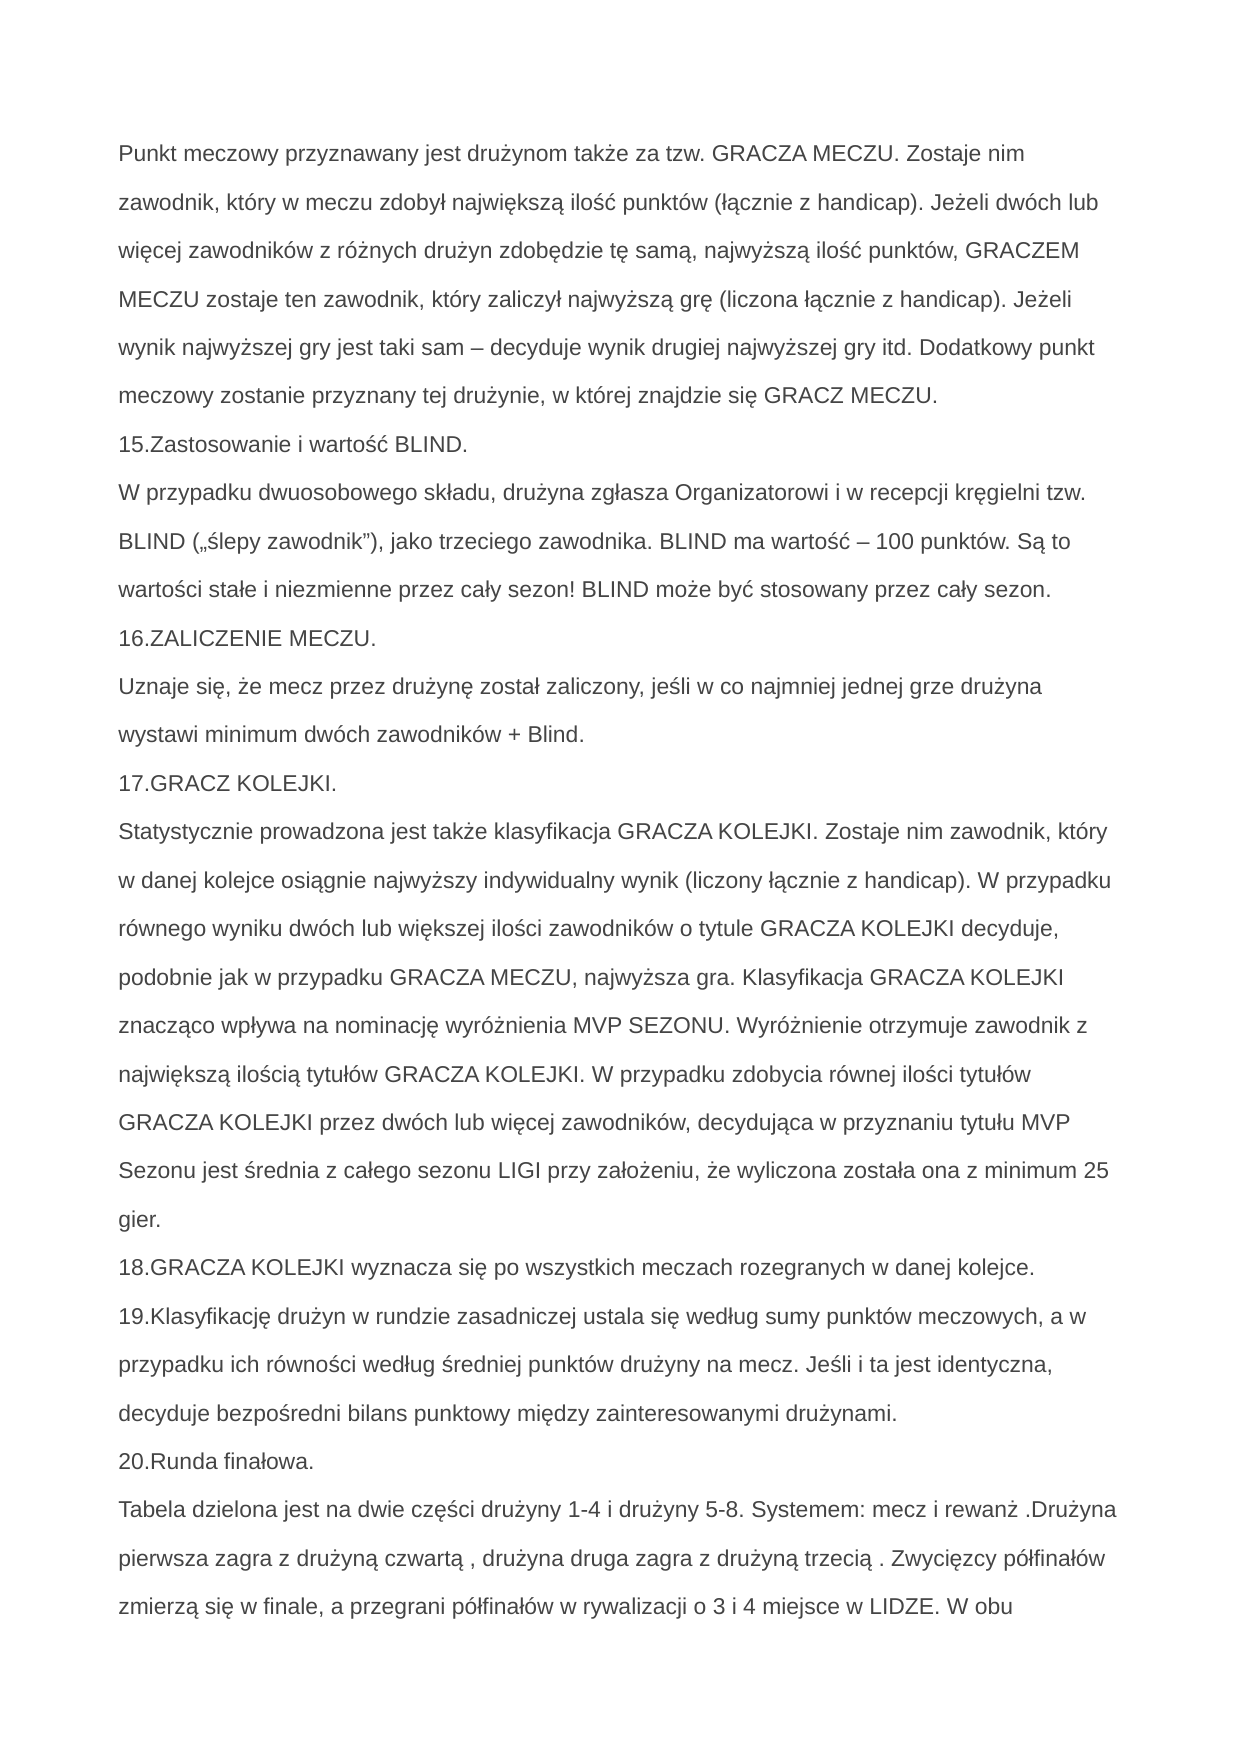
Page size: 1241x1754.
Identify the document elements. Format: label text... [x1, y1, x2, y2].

list ZALICZENIE MECZU. Uznaje się, że mecz przez drużynę został zaliczony, jeśli w co najmniej jednej grze drużyna wystawi minimum dwóch zawodników + Blind. [118, 602, 1122, 748]
list GRACZ MECZU. Punkt meczowy przyznawany jest drużynom także za tzw. GRACZA MECZU. Zostaje nim zawodnik, który w meczu zdobył największą ilość punktów (łącznie z handicap). Jeżeli dwóch lub więcej zawodników z różnych drużyn zdobędzie tę samą, najwyższą ilość punktów, GRACZEM MECZU zostaje ten zawodnik, który zaliczył najwyższą grę (liczona łącznie z handicap). Jeżeli wynik najwyższej gry jest taki sam – decyduje wynik drugiej najwyższej gry itd. Dodatkowy punkt meczowy zostanie przyznany tej drużynie, w której znajdzie się GRACZ MECZU. [118, 118, 1122, 409]
list Klasyfikację drużyn w rundzie zasadniczej ustala się według sumy punktów meczowych, a w przypadku ich równości według średniej punktów drużyny na mecz. Jeśli i ta jest identyczna, decyduje bezpośredni bilans punktowy między zainteresowanymi drużynami. [118, 1281, 1122, 1426]
list Zastosowanie i wartość BLIND. W przypadku dwuosobowego składu, drużyna zgłasza Organizatorowi i w recepcji kręgielni tzw. BLIND („ślepy zawodnik”), jako trzeciego zawodnika. BLIND ma wartość – 100 punktów. Są to wartości stałe i niezmienne przez cały sezon! BLIND może być stosowany przez cały sezon. [118, 409, 1122, 602]
list GRACZA KOLEJKI wyznacza się po wszystkich meczach rozegranych w danej kolejce. [118, 1232, 1122, 1281]
list Runda finałowa. Tabela dzielona jest na dwie części drużyny 1-4 i drużyny 5-8. Systemem: mecz i rewanż .Drużyna pierwsza zagra z drużyną czwartą , drużyna druga zagra z drużyną trzecią . Zwycięzcy półfinałów zmierzą się w finale, a przegrani półfinałów w rywalizacji o 3 i 4 miejsce w LIDZE. W obu [118, 1426, 1122, 1620]
list GRACZ KOLEJKI. Statystycznie prowadzona jest także klasyfikacja GRACZA KOLEJKI. Zostaje nim zawodnik, który w danej kolejce osiągnie najwyższy indywidualny wynik (liczony łącznie z handicap). W przypadku równego wyniku dwóch lub większej ilości zawodników o tytule GRACZA KOLEJKI decyduje, podobnie jak w przypadku GRACZA MECZU, najwyższa gra. Klasyfikacja GRACZA KOLEJKI znacząco wpływa na nominację wyróżnienia MVP SEZONU. Wyróżnienie otrzymuje zawodnik z największą ilością tytułów GRACZA KOLEJKI. W przypadku zdobycia równej ilości tytułów GRACZA KOLEJKI przez dwóch lub więcej zawodników, decydująca w przyznaniu tytułu MVP Sezonu jest średnia z całego sezonu LIGI przy założeniu, że wyliczona została ona z minimum 25 gier. [118, 748, 1122, 1232]
